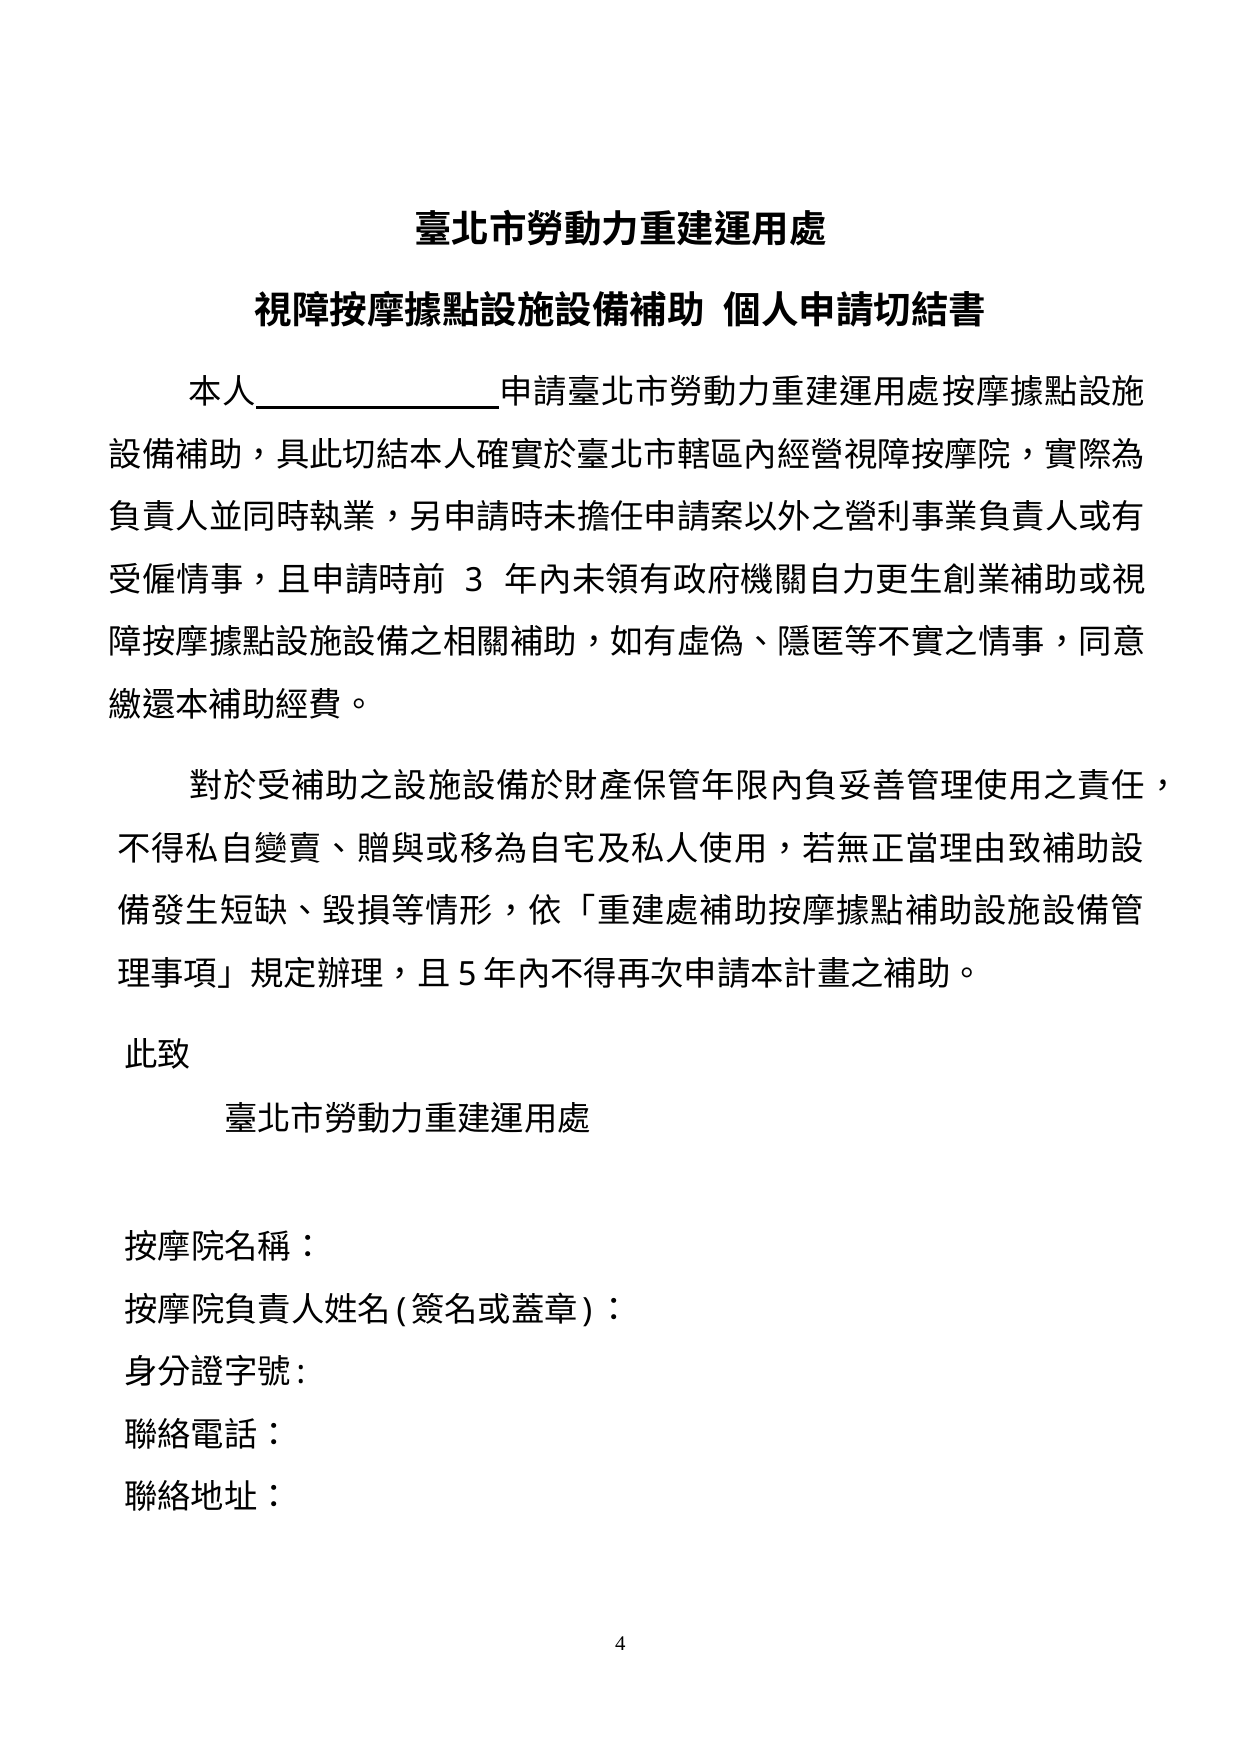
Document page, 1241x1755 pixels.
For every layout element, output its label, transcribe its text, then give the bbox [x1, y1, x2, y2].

text 按摩院負責人姓名(簽名或蓋章)： [84, 1265, 1156, 1328]
text 視障按摩據點設施設備補助 個人申請切結書 [59, 266, 1181, 328]
text 對於受補助之設施設備於財產保管年限內負妥善管理使用之責任，不得私自變賣、贈與或移為自宅及私人使用，若無正當理由致補助設備發生短缺、毀損等情形，依「重建處補助按摩據點補助設施設備管理事項」規定辦理，且5年內不得再次申請本計畫之補助。 [84, 741, 1146, 991]
text 按摩院名稱： [84, 1203, 1156, 1265]
text 臺北市勞動力重建運用處 [59, 184, 1181, 247]
text 聯絡地址： [84, 1453, 1156, 1515]
text 本人 申請臺北市勞動力重建運用處按摩據點設施設備補助，具此切結本人確實於臺北市轄區內經營視障按摩院，實際為負責人並同時執業，另申請時未擔任申請案以外之營利事業負責人或有受僱情事，且申請時前 3 年內未領有政府機關自力更生創業補助或視障按摩據點設施設備之相關補助，如有虛偽、隱匿等不實之情事，同意繳還本補助經費。 [84, 347, 1146, 722]
text 聯絡電話： [84, 1390, 1156, 1453]
text 身分證字號: [84, 1328, 1156, 1390]
text 臺北市勞動力重建運用處 [84, 1092, 1156, 1140]
text 此致 [84, 1010, 1156, 1073]
